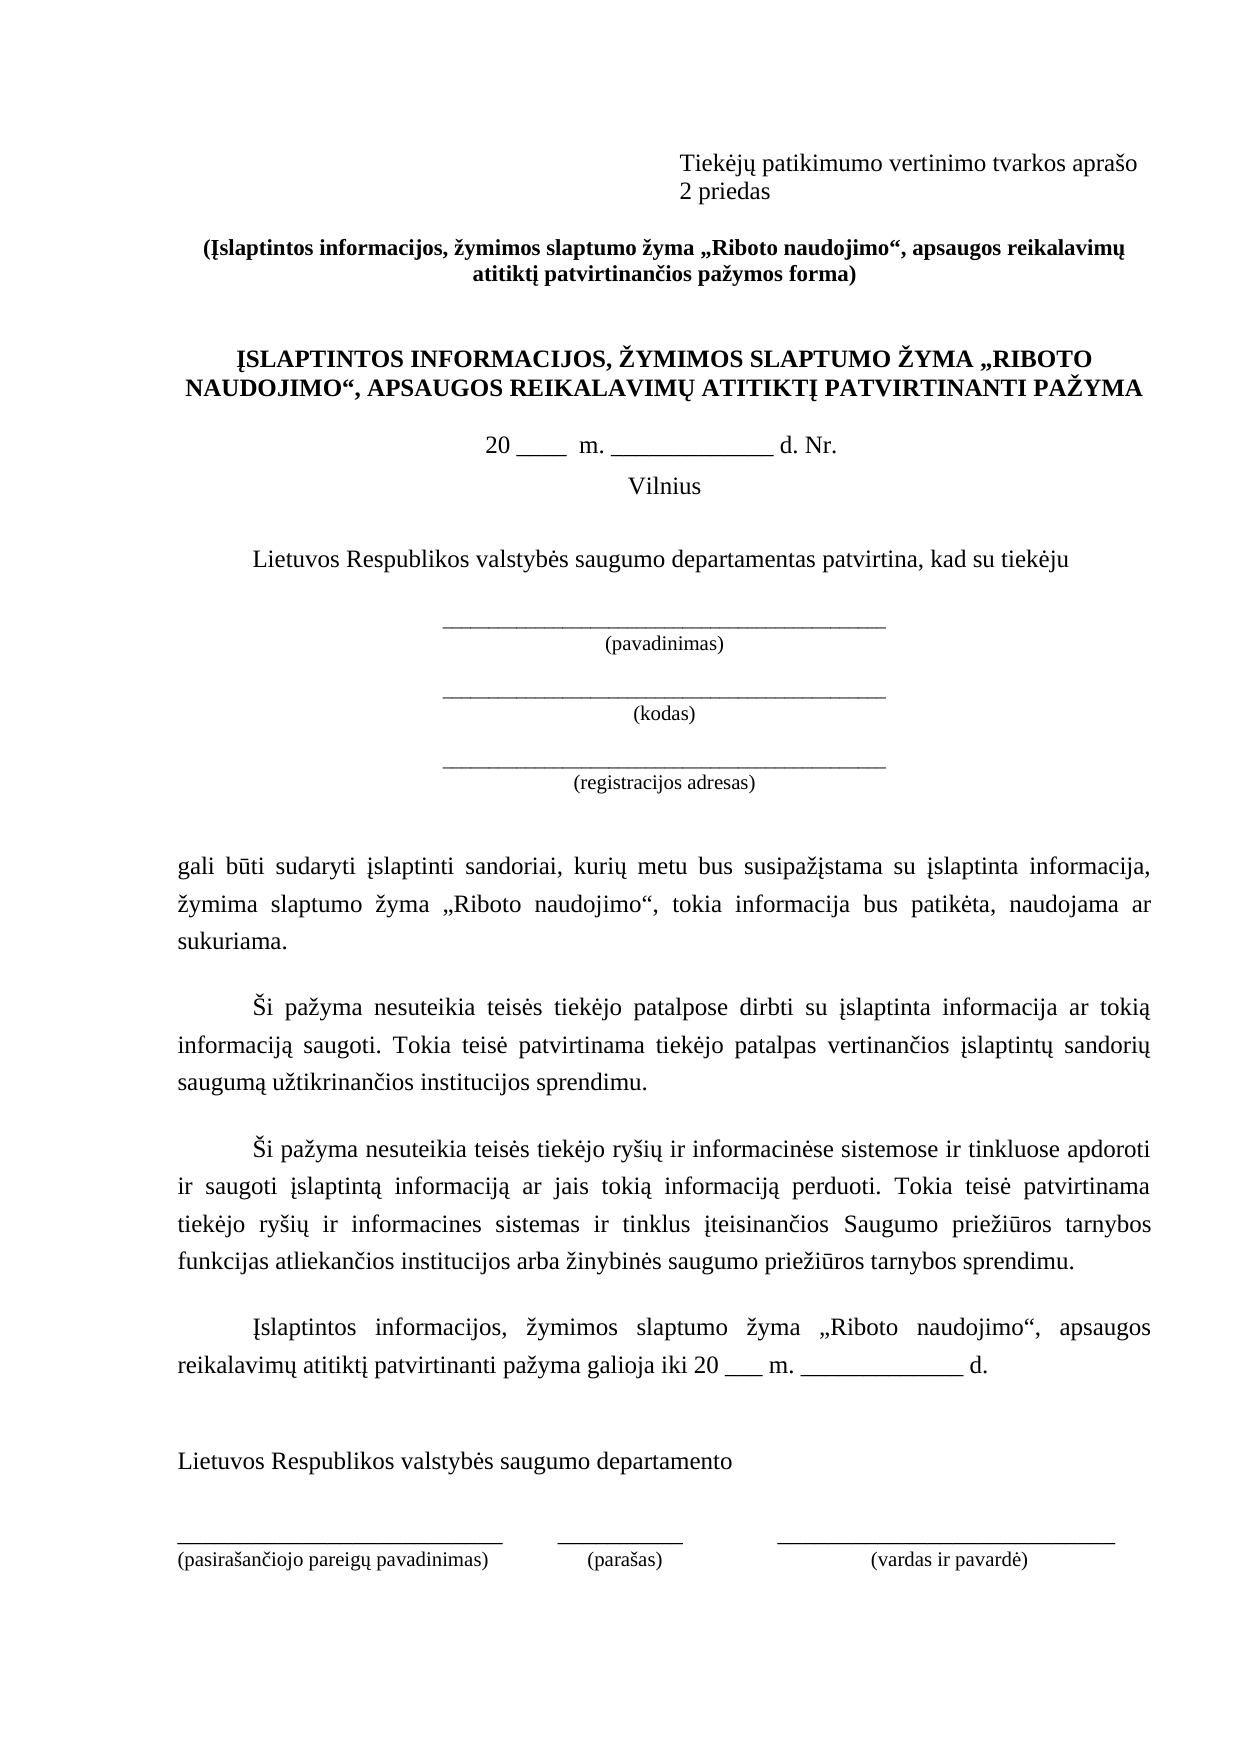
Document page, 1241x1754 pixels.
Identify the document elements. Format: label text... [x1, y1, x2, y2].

text __________________________ __________ ___________________________ [177, 1518, 1152, 1547]
text Ši pažyma nesuteikia teisės tiekėjo ryšių ir informacinėse sistemose ir tinkluose apdoroti ir saugoti įslaptintą informaciją ar jais tokią informaciją perduoti. Tokia teisė patvirtinama tiekėjo ryšių ir informacines sistemas ir tinklus įteisinančios Saugumo priežiūros tarnybos funkcijas atliekančios institucijos arba žinybinės saugumo priežiūros tarnybos sprendimu. [177, 1125, 1152, 1275]
text Įslaptintos informacijos, žymimos slaptumo žyma „Riboto naudojimo“, apsaugos reikalavimų atitiktį patvirtinanti pažyma galioja iki 20 ___ m. _____________ d. [177, 1304, 1152, 1379]
text (Įslaptintos informacijos, žymimos slaptumo žyma „Riboto naudojimo“, apsaugos reikalavimų atitiktį patvirtinančios pažymos forma) [177, 234, 1152, 287]
text (registracijos adresas) [177, 770, 1152, 794]
text (kodas) [177, 701, 1152, 725]
text Ši pažyma nesuteikia teisės tiekėjo patalpose dirbti su įslaptinta informacija ar tokią informaciją saugoti. Tokia teisė patvirtinama tiekėjo patalpas vertinančios įslaptintų sandorių saugumą užtikrinančios institucijos sprendimu. [177, 984, 1152, 1096]
text Lietuvos Respublikos valstybės saugumo departamentas patvirtina, kad su tiekėju [177, 536, 1152, 573]
text (pasirašančiojo pareigų pavadinimas) (parašas) (vardas ir pavardė) [177, 1547, 1152, 1571]
text 20 ____ m. _____________ d. Nr. [177, 430, 1152, 459]
text (pavadinimas) [177, 631, 1152, 655]
text Lietuvos Respublikos valstybės saugumo departamento [177, 1446, 1152, 1475]
text gali būti sudaryti įslaptinti sandoriai, kurių metu bus susipažįstama su įslaptinta informacija, žymima slaptumo žyma „Riboto naudojimo“, tokia informacija bus patikėta, naudojama ar sukuriama. [177, 842, 1152, 955]
subtitle Vilnius [177, 471, 1152, 500]
text Tiekėjų patikimumo vertinimo tvarkos aprašo 2 priedas [679, 148, 1152, 205]
text įslaptintos informacijos, žymimos slaptumo žyma „Riboto naudojimo“, apsaugos reikalavimų atitiktį patvirtinanTI pažymA [177, 344, 1152, 402]
